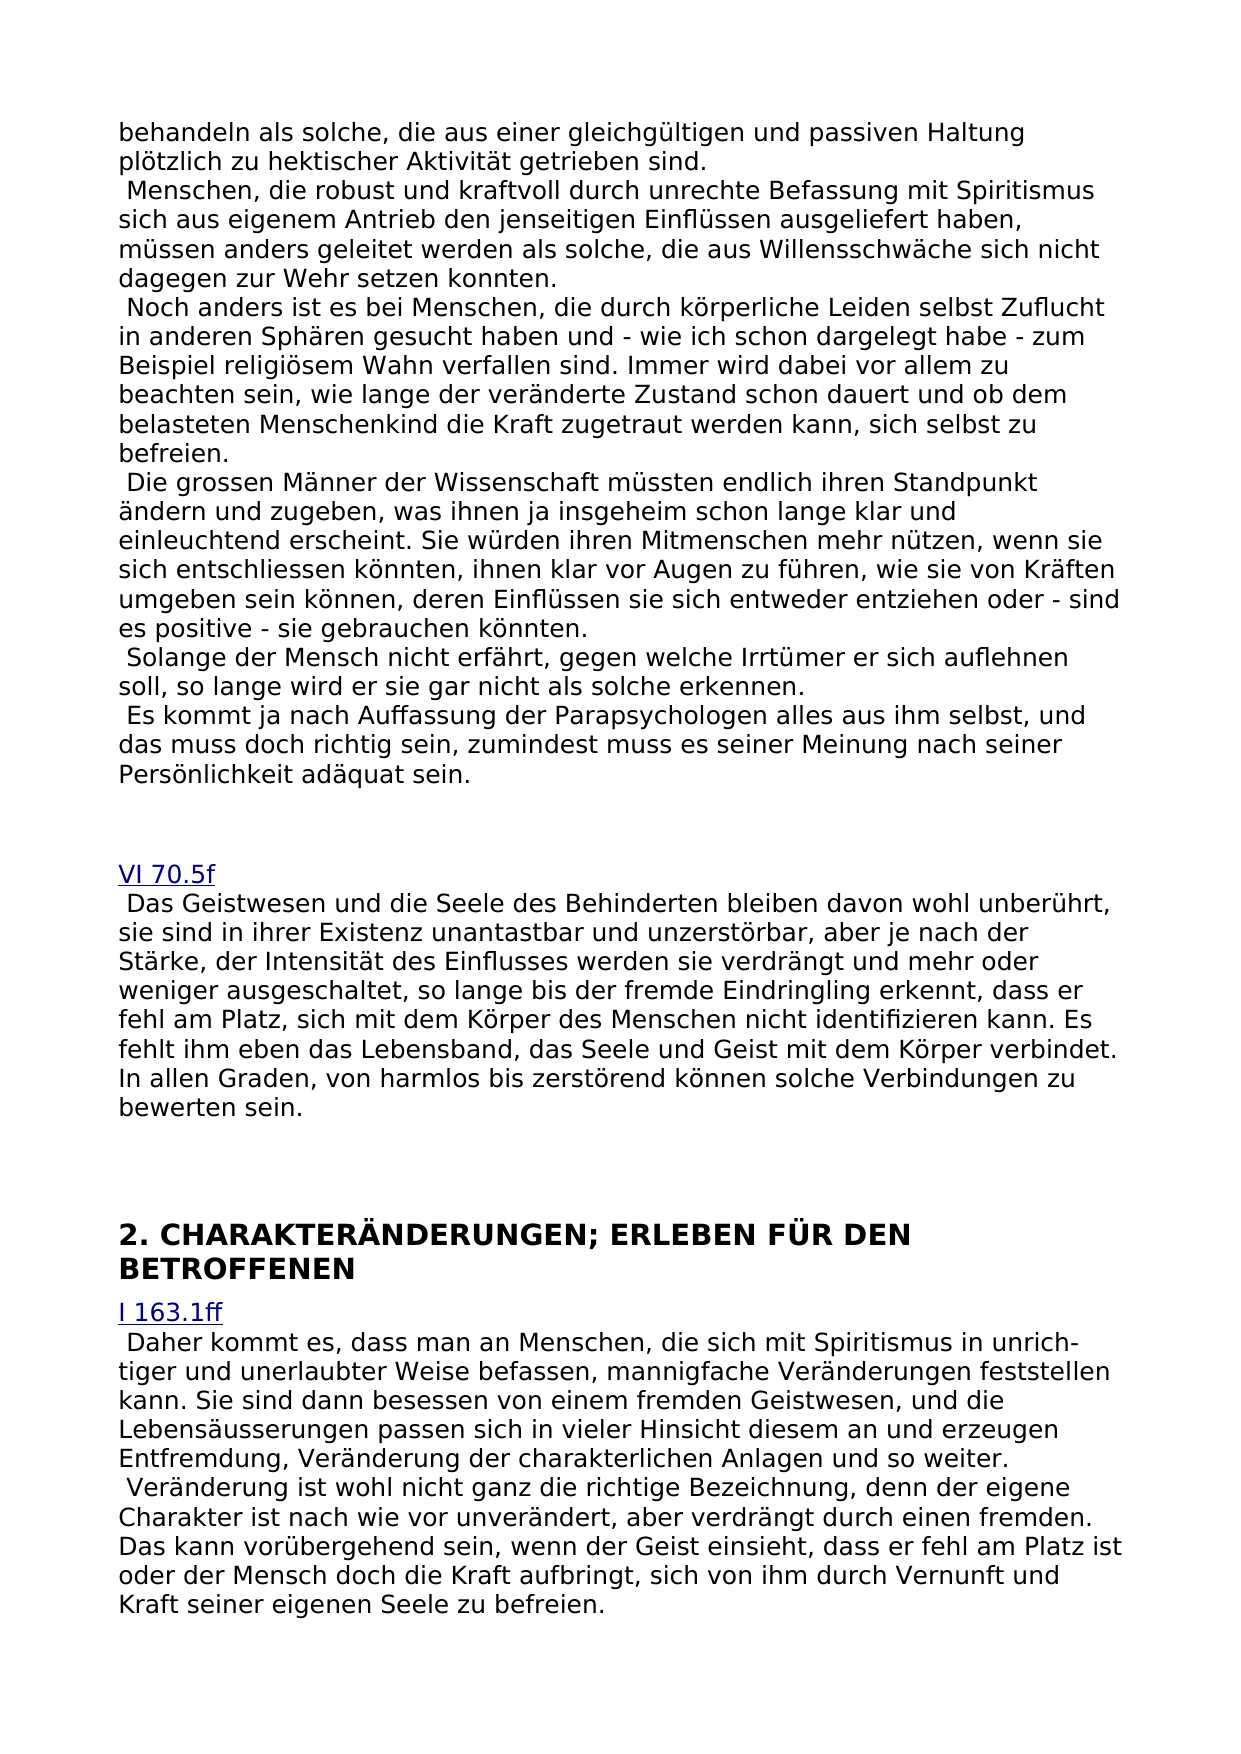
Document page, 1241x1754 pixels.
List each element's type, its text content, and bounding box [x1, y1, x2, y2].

text behan­deln als solche, die aus einer gleichgül­tigen und passiven Hal­tung plötzlich zu hektischer Aktivität ge­trieben sind. Menschen, die robust und kraftvoll durch unrechte Be­fassung mit Spiritismus sich aus eigenem Antrieb den jenseitigen Einflüssen ausgeliefert haben, müssen anders geleitet werden als solche, die aus Willensschwäche sich nicht dagegen zur Wehr setzen konnten. Noch anders ist es bei Menschen, die durch körperliche Leiden selbst Zuflucht in anderen Sphären gesucht ha­ben und - wie ich schon dargelegt habe - zum Beispiel reli­giösem Wahn verfallen sind. Immer wird dabei vor allem zu beachten sein, wie lange der veränderte Zu­stand schon dauert und ob dem belasteten Menschenkind die Kraft zugetraut werden kann, sich selbst zu befreien. Die grossen Männer der Wissenschaft müssten endlich ihren Standpunkt ändern und zugeben, was ihnen ja insgeheim schon lange klar und einleuchtend erscheint. Sie würden ihren Mitmenschen mehr nützen, wenn sie sich entschlie­ssen könnten, ihnen klar vor Augen zu führen, wie sie von Kräften umgeben sein können, deren Ein­flüs­sen sie sich entweder entziehen oder - sind es positive - sie gebrauchen könnten. Solange der Mensch nicht erfährt, gegen welche Irrtü­mer er sich auflehnen soll, so lange wird er sie gar nicht als solche erkennen. Es kommt ja nach Auffassung der Parapsychologen alles aus ihm selbst, und das muss doch richtig sein, zumin­dest muss es seiner Meinung nach seiner Persönlichkeit adäquat sein. [118, 118, 1122, 847]
subtitle 2. CHARAKTERÄNDERUNGEN; ERLEBEN FÜR DEN BETROFFENEN [118, 1218, 1122, 1286]
text VI 70.5f Das Geistwesen und die Seele des Behinderten bleiben davon wohl unberührt, sie sind in ihrer Existenz unan­tastbar und unzerstörbar, aber je nach der Stärke, der Intensität des Einflusses werden sie verdrängt und mehr oder weniger ausgeschal­tet, so lange bis der fremde Eindringling erkennt, dass er fehl am Platz, sich mit dem Körper des Menschen nicht identifizieren kann. Es fehlt ihm eben das Lebens­band, das Seele und Geist mit dem Körper verbindet. In allen Graden, von harmlos bis zerstörend können solche Verbindungen zu bewerten sein. [118, 860, 1122, 1181]
text I 163.1ff Daher kommt es, dass man an Men­schen, die sich mit Spiri­tismus in un­rich­tiger und unerlaubter Weise befassen, man­nigfache Veränderungen feststel­len kann. Sie sind dann besessen von einem fremden Geistwesen, und die Lebensäusse­run­gen passen sich in vieler Hinsicht diesem an und er­zeugen Entfremdung, Veränderung der charak­ter­lichen Anlagen und so weiter. Veränderung ist wohl nicht ganz die rich­tige Bezeichnung, denn der eigene Charak­ter ist nach wie vor unverändert, aber ver­drängt durch einen fremden. Das kann vor­übergehend sein, wenn der Geist ein­sieht, dass er fehl am Platz ist oder der Mensch doch die Kraft auf­bringt, sich von ihm durch Vernunft und Kraft seiner eige­nen Seele zu befreien. [118, 1298, 1122, 1619]
